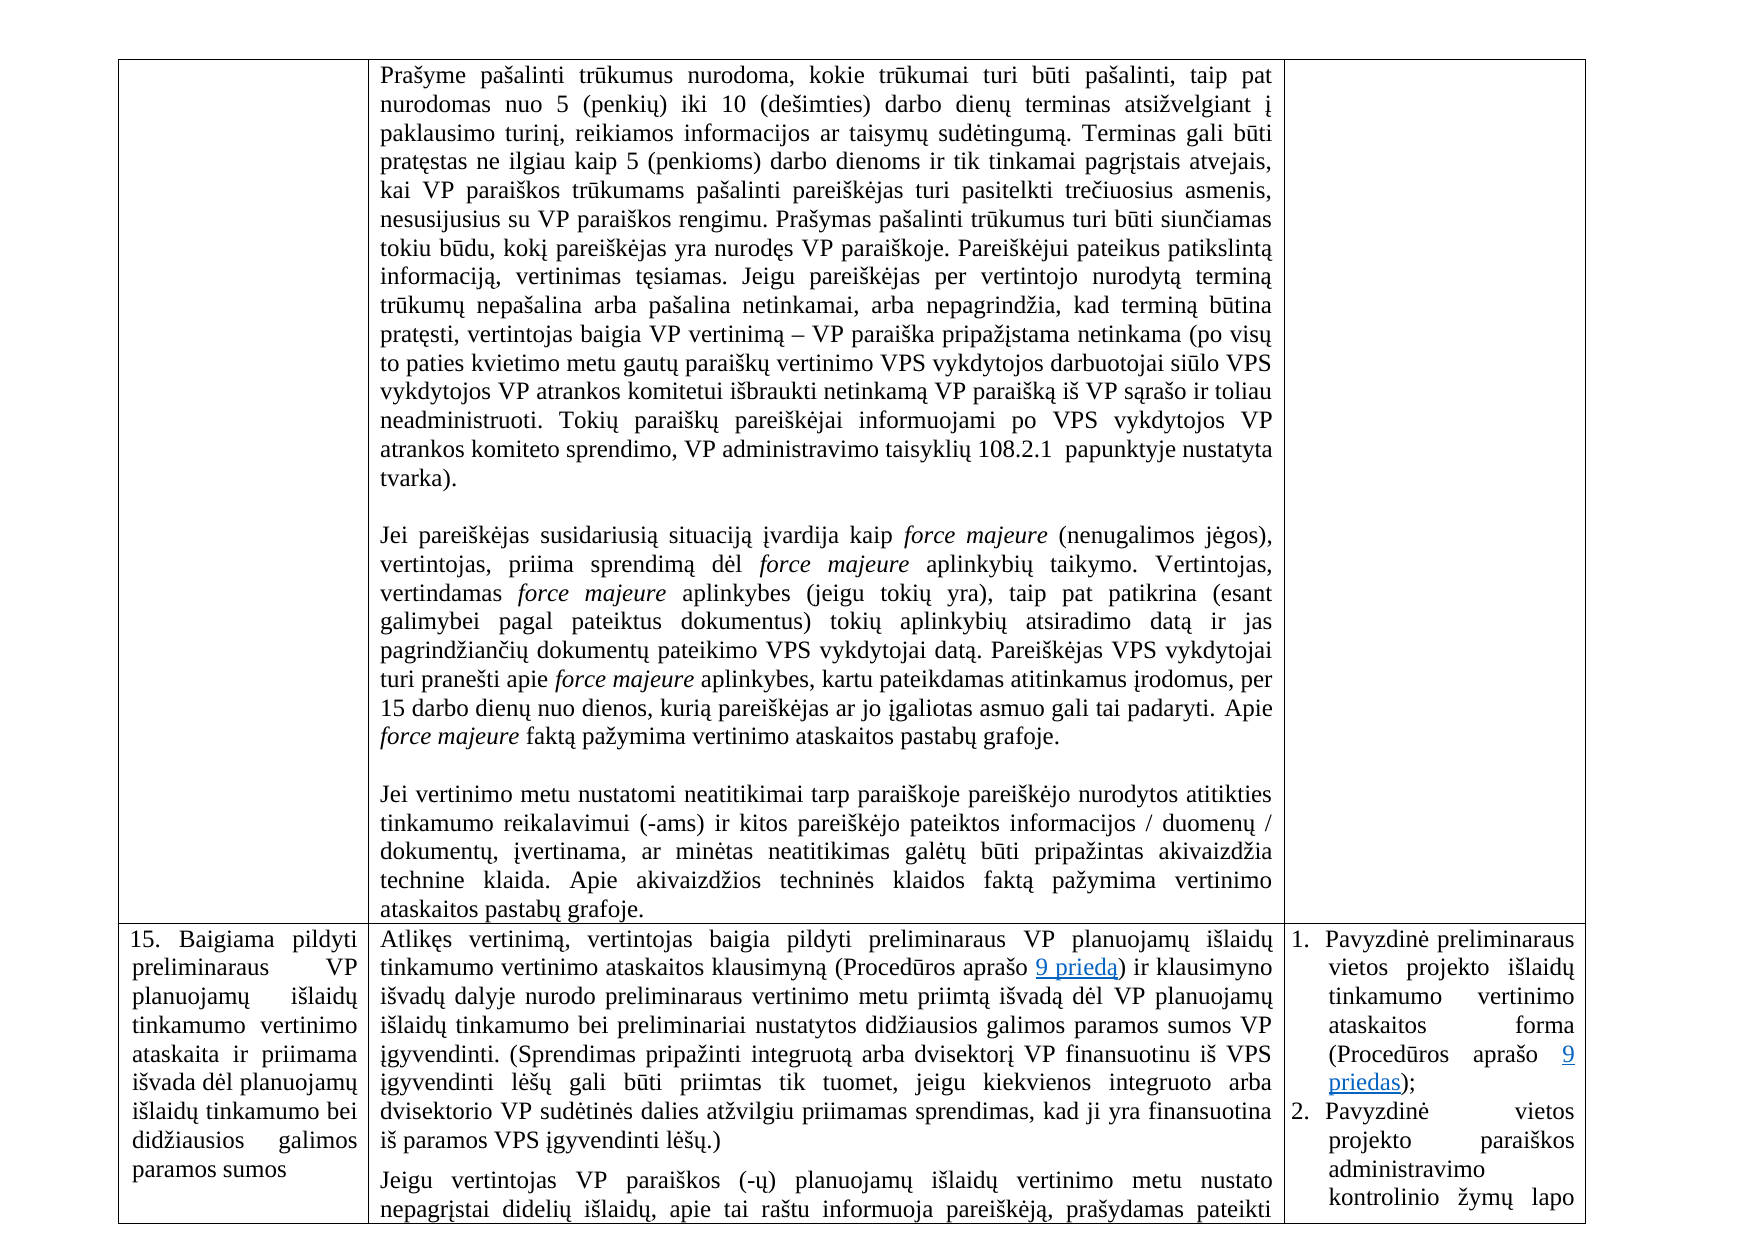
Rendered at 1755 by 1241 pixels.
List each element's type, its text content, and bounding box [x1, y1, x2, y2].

table_cell [1285, 60, 1585, 923]
table_cell [119, 60, 368, 923]
table_cell 15. Baigiama pildyti preliminaraus VP planuojamų išlaidų tinkamumo vertinimo ataskaita ir priimama išvada dėl planuojamų išlaidų tinkamumo bei didžiausios galimos paramos sumos [119, 924, 368, 1223]
table_cell 1. Pavyzdinė preliminaraus vietos projekto išlaidų tinkamumo vertinimo ataskaitos forma (Procedūros aprašo 9 priedas); 2. Pavyzdinė vietos projekto paraiškos administravimo kontrolinio žymų lapo [1285, 924, 1585, 1223]
table_cell Atlikęs vertinimą, vertintojas baigia pildyti preliminaraus VP planuojamų išlaidų tinkamumo vertinimo ataskaitos klausimyną (Procedūros aprašo 9 priedą) ir klausimyno išvadų dalyje nurodo preliminaraus vertinimo metu priimtą išvadą dėl VP planuojamų išlaidų tinkamumo bei preliminariai nustatytos didžiausios galimos paramos sumos VP įgyvendinti. (Sprendimas pripažinti integruotą arba dvisektorį VP finansuotinu iš VPS įgyvendinti lėšų gali būti priimtas tik tuomet, jeigu kiekvienos integruoto arba dvisektorio VP sudėtinės dalies atžvilgiu priimamas sprendimas, kad ji yra finansuotina iš paramos VPS įgyvendinti lėšų.) Jeigu vertintojas VP paraiškos (-ų) planuojamų išlaidų vertinimo metu nustato nepagrįstai didelių išlaidų, apie tai raštu informuoja pareiškėją, prašydamas pateikti [369, 924, 1284, 1223]
table_cell Prašyme pašalinti trūkumus nurodoma, kokie trūkumai turi būti pašalinti, taip pat nurodomas nuo 5 (penkių) iki 10 (dešimties) darbo dienų terminas atsižvelgiant į paklausimo turinį, reikiamos informacijos ar taisymų sudėtingumą. Terminas gali būti pratęstas ne ilgiau kaip 5 (penkioms) darbo dienoms ir tik tinkamai pagrįstais atvejais, kai VP paraiškos trūkumams pašalinti pareiškėjas turi pasitelkti trečiuosius asmenis, nesusijusius su VP paraiškos rengimu. Prašymas pašalinti trūkumus turi būti siunčiamas tokiu būdu, kokį pareiškėjas yra nurodęs VP paraiškoje. Pareiškėjui pateikus patikslintą informaciją, vertinimas tęsiamas. Jeigu pareiškėjas per vertintojo nurodytą terminą trūkumų nepašalina arba pašalina netinkamai, arba nepagrindžia, kad terminą būtina pratęsti, vertintojas baigia VP vertinimą – VP paraiška pripažįstama netinkama (po visų to paties kvietimo metu gautų paraiškų vertinimo VPS vykdytojos darbuotojai siūlo VPS vykdytojos VP atrankos komitetui išbraukti netinkamą VP paraišką iš VP sąrašo ir toliau neadministruoti. Tokių paraiškų pareiškėjai informuojami po VPS vykdytojos VP atrankos komiteto sprendimo, VP administravimo taisyklių 108.2.1 papunktyje nustatyta tvarka). Jei pareiškėjas susidariusią situaciją įvardija kaip force majeure (nenugalimos jėgos), vertintojas, priima sprendimą dėl force majeure aplinkybių taikymo. Vertintojas, vertindamas force majeure aplinkybes (jeigu tokių yra), taip pat patikrina (esant galimybei pagal pateiktus dokumentus) tokių aplinkybių atsiradimo datą ir jas pagrindžiančių dokumentų pateikimo VPS vykdytojai datą. Pareiškėjas VPS vykdytojai turi pranešti apie force majeure aplinkybes, kartu pateikdamas atitinkamus įrodomus, per 15 darbo dienų nuo dienos, kurią pareiškėjas ar jo įgaliotas asmuo gali tai padaryti. Apie force majeure faktą pažymima vertinimo ataskaitos pastabų grafoje. Jei vertinimo metu nustatomi neatitikimai tarp paraiškoje pareiškėjo nurodytos atitikties tinkamumo reikalavimui (-ams) ir kitos pareiškėjo pateiktos informacijos / duomenų / dokumentų, įvertinama, ar minėtas neatitikimas galėtų būti pripažintas akivaizdžia technine klaida. Apie akivaizdžios techninės klaidos faktą pažymima vertinimo ataskaitos pastabų grafoje. [369, 60, 1284, 923]
